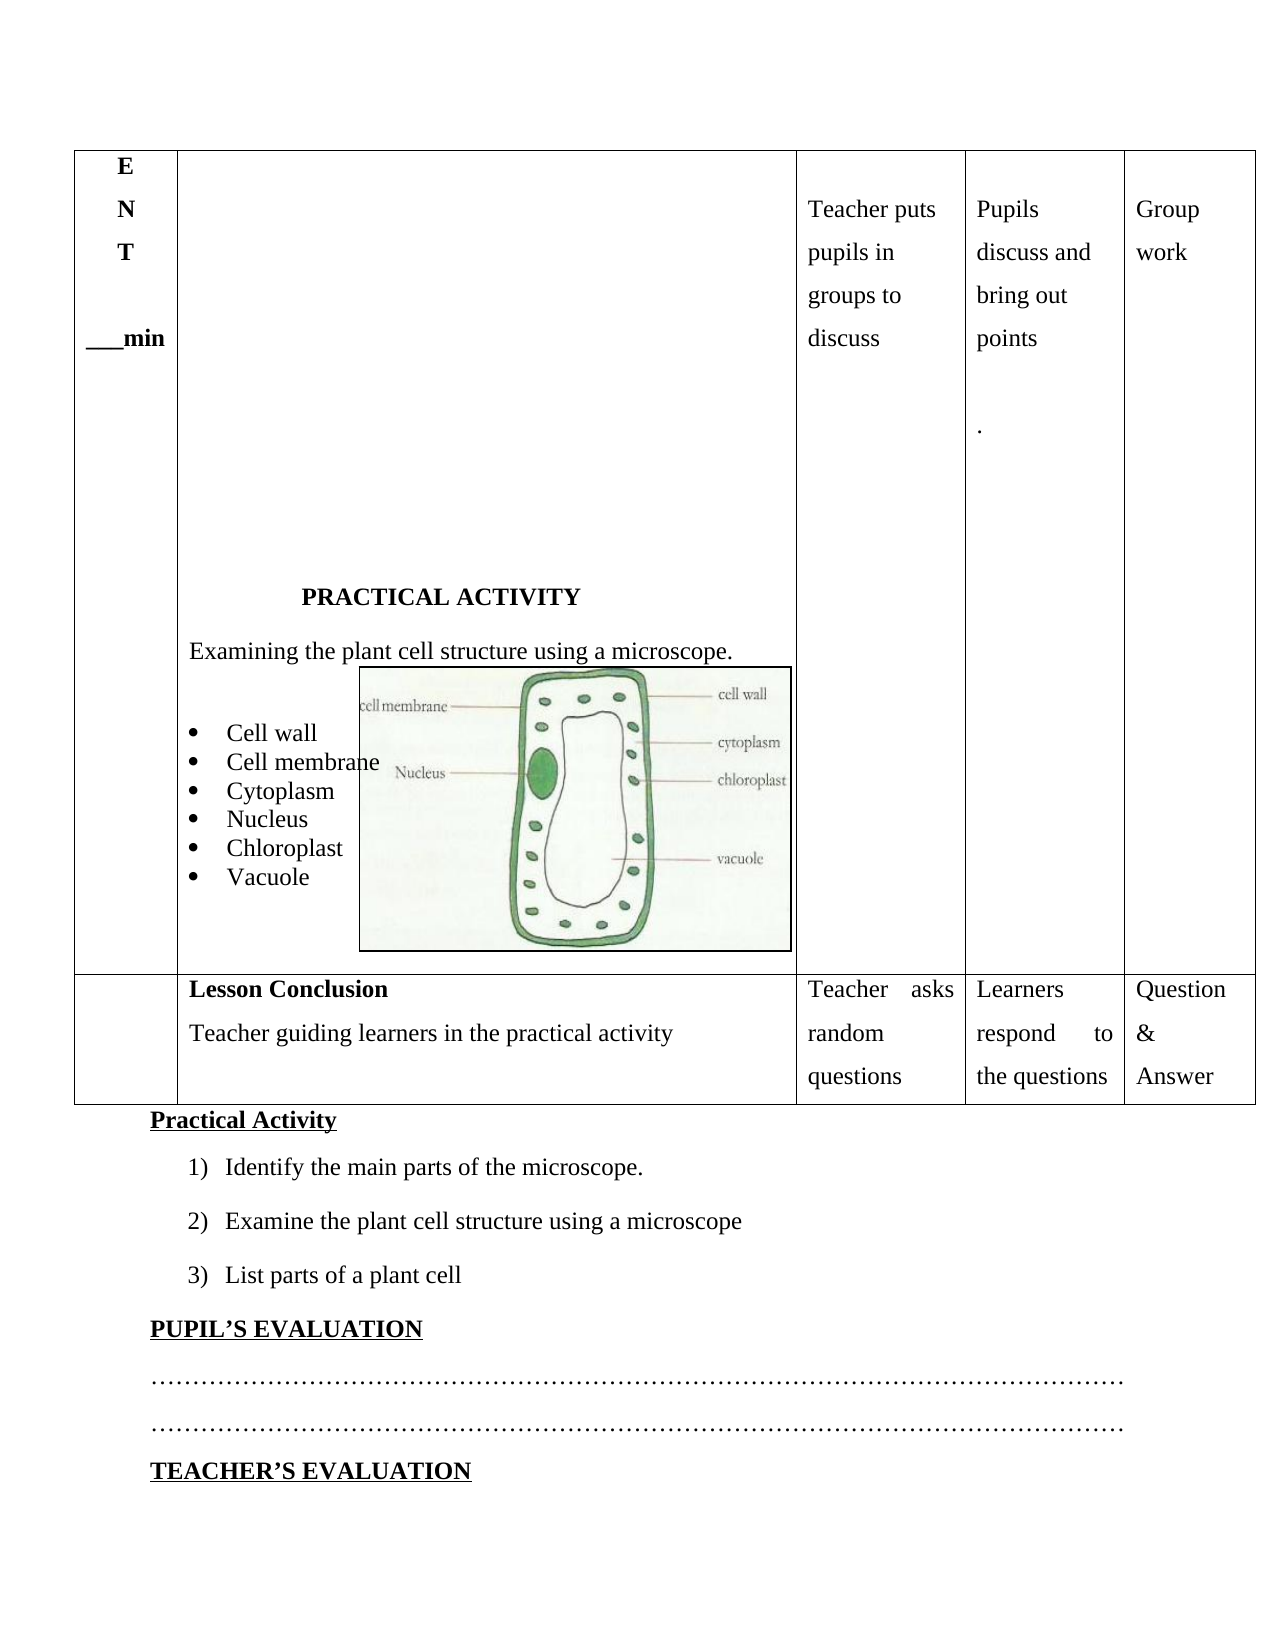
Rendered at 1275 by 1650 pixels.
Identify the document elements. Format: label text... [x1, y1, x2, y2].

table_cell E N T ___min [75, 151, 177, 973]
list Examine the plant cell structure using a microscope [187, 1206, 1125, 1235]
table_cell Question & Answer [1125, 975, 1255, 1104]
text PUPIL’S EVALUATION [150, 1314, 1125, 1342]
table_cell Lesson Conclusion Teacher guiding learners in the practical activity [178, 975, 796, 1104]
table_cell PRACTICAL ACTIVITY Examining the plant cell structure using a microscope. Cell wall Cell membrane Cytoplasm Nucleus Chloroplast Vacuole [178, 151, 796, 973]
table_cell Pupils discuss and bring out points . [966, 151, 1124, 973]
table_cell [75, 975, 177, 1104]
list List parts of a plant cell [187, 1260, 1125, 1289]
text Practical Activity [150, 1105, 1125, 1133]
table_cell Teacher puts pupils in groups to discuss [797, 151, 965, 973]
text ……………………………………………………………………………………………………… [150, 1408, 1125, 1437]
table_cell Teacher asks random questions [797, 975, 965, 1104]
table_cell Learners respond to the questions [966, 975, 1124, 1104]
text ……………………………………………………………………………………………………… [150, 1361, 1125, 1390]
list Identify the main parts of the microscope. [187, 1152, 1125, 1181]
table_cell Group work [1125, 151, 1255, 973]
text TEACHER’S EVALUATION [150, 1456, 1125, 1485]
